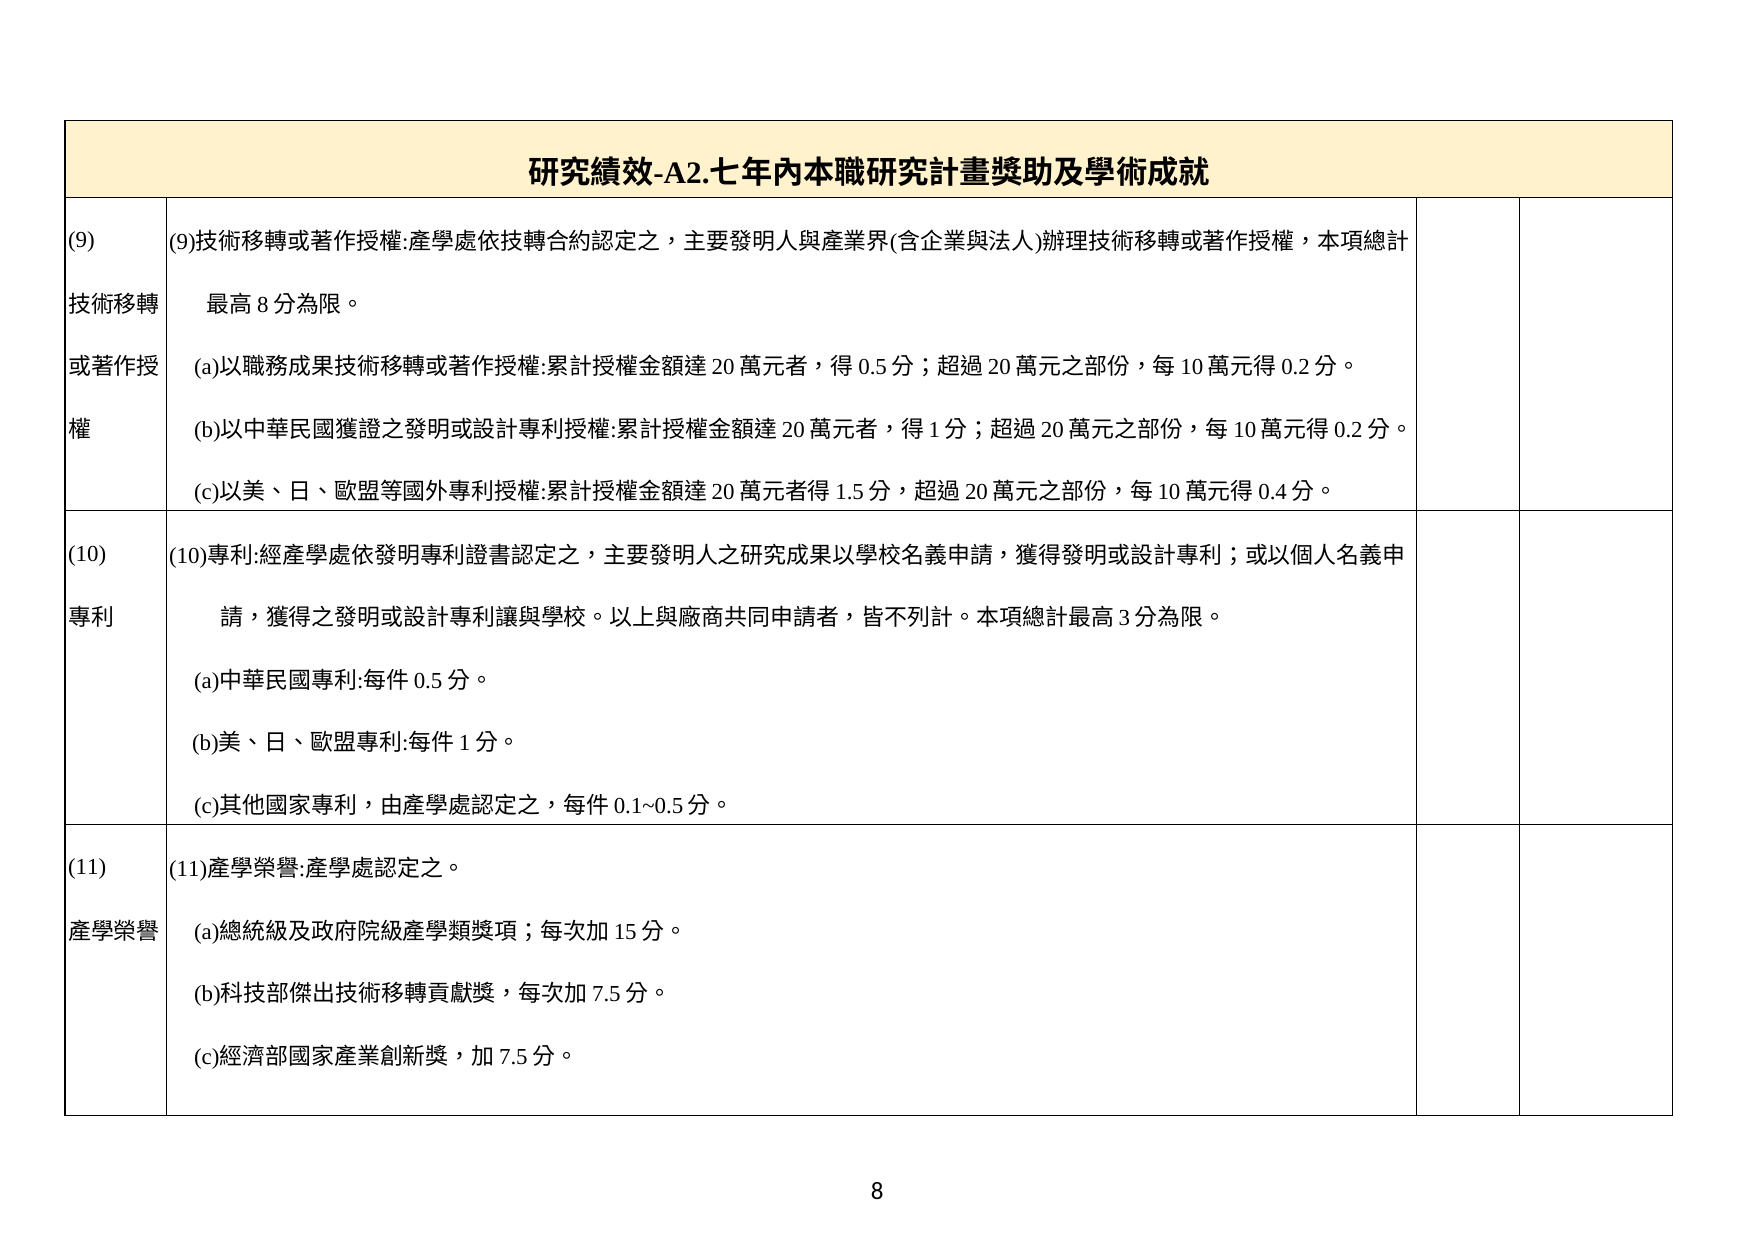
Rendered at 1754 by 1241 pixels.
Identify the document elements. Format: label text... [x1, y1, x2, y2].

table_cell (10)專利:經產學處依發明專利證書認定之，主要發明人之研究成果以學校名義申請，獲得發明或設計專利；或以個人名義申請，獲得之發明或設計專利讓與學校。以上與廠商共同申請者，皆不列計。本項總計最高3分為限。 (a)中華民國專利:每件0.5分。 (b)美、日、歐盟專利:每件1分。 (c)其他國家專利，由產學處認定之，每件0.1~0.5分。 [167, 511, 1416, 824]
table_cell [1520, 198, 1672, 510]
table_cell [1520, 825, 1672, 1115]
table_cell [1520, 511, 1672, 824]
table_header 研究績效-A2.七年內本職研究計畫獎助及學術成就 [66, 121, 1672, 197]
table_cell [1417, 511, 1519, 824]
table_cell (10) 專利 [66, 511, 166, 824]
table_cell [1417, 198, 1519, 510]
table_cell (9)技術移轉或著作授權:產學處依技轉合約認定之，主要發明人與產業界(含企業與法人)辦理技術移轉或著作授權，本項總計最高8分為限。 (a)以職務成果技術移轉或著作授權:累計授權金額達20萬元者，得0.5分；超過20萬元之部份，每10萬元得0.2分。 (b)以中華民國獲證之發明或設計專利授權:累計授權金額達20萬元者，得1分；超過20萬元之部份，每10萬元得0.2分。 (c)以美、日、歐盟等國外專利授權:累計授權金額達20萬元者得1.5分，超過20萬元之部份，每10萬元得0.4分。 [167, 198, 1416, 510]
table_cell (11) 產學榮譽 [66, 825, 166, 1115]
table_cell (9) 技術移轉或著作授權 [66, 198, 166, 510]
table_cell [1417, 825, 1519, 1115]
table_cell (11)產學榮譽:產學處認定之。 (a)總統級及政府院級產學類獎項；每次加15分。 (b)科技部傑出技術移轉貢獻獎，每次加7.5分。 (c)經濟部國家產業創新獎，加7.5分。 [167, 825, 1416, 1115]
